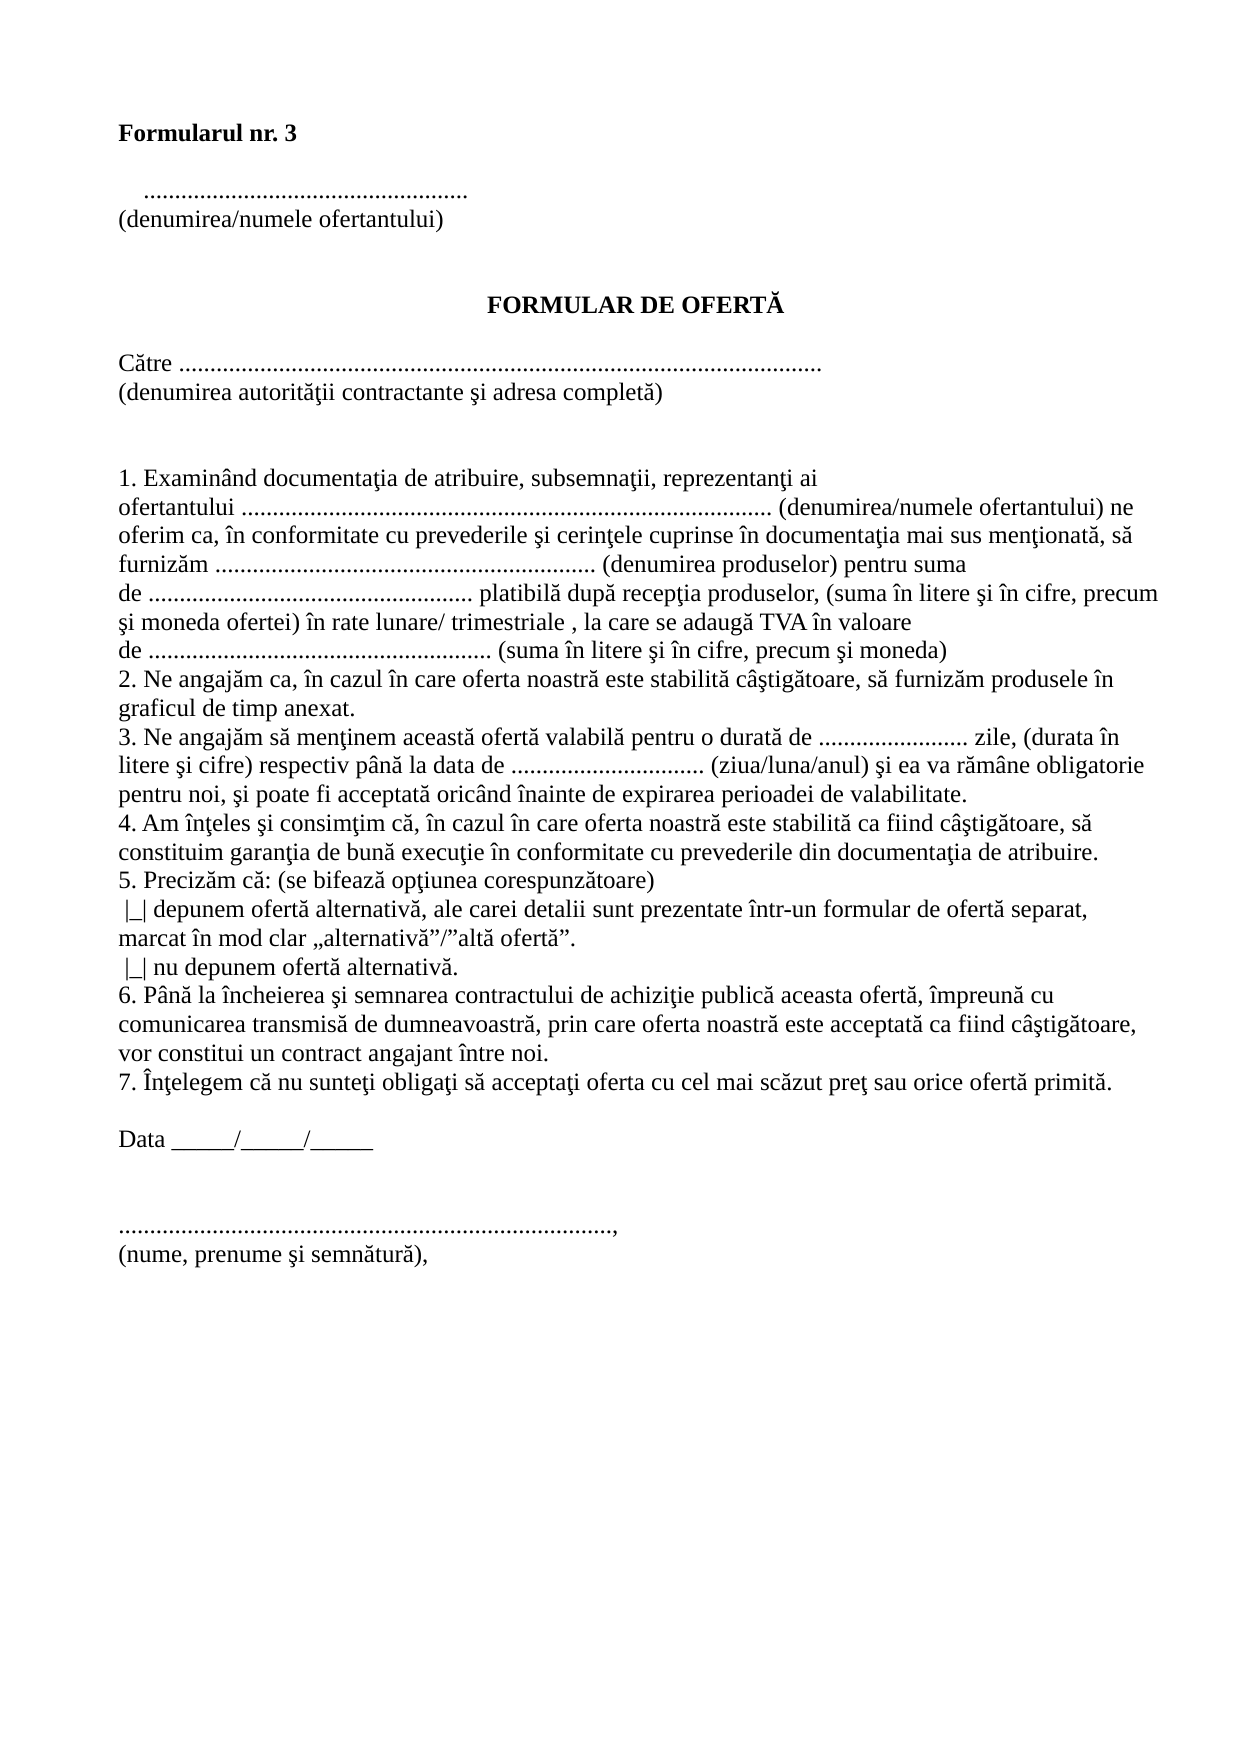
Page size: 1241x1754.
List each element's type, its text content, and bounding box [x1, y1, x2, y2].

text 3. Ne angajăm să menţinem această ofertă valabilă pentru o durată de ........................ zile, (durata în litere şi cifre) respectiv până la data de ............................... (ziua/luna/anul) şi ea va rămâne obligatorie pentru noi, şi poate fi acceptată oricând înainte de expirarea perioadei de valabilitate. [118, 722, 1161, 808]
text |_| nu depunem ofertă alternativă. [118, 952, 1161, 981]
text 1. Examinând documentaţia de atribuire, subsemnaţii, reprezentanţi ai ofertantului ..................................................................................... (denumirea/numele ofertantului) ne oferim ca, în conformitate cu prevederile şi cerinţele cuprinse în documentaţia mai sus menţionată, să furnizăm ............................................................. (denumirea produselor) pentru suma de .................................................... platibilă după recepţia produselor, (suma în litere şi în cifre, precum şi moneda ofertei) în rate lunare/ trimestriale , la care se adaugă TVA în valoare de ....................................................... (suma în litere şi în cifre, precum şi moneda) [118, 463, 1161, 664]
text 7. Înţelegem că nu sunteţi obligaţi să acceptaţi oferta cu cel mai scăzut preţ sau orice ofertă primită. [118, 1067, 1161, 1096]
text (denumirea/numele ofertantului) [118, 204, 1161, 233]
text FORMULAR DE OFERTĂ [413, 291, 1161, 319]
text 2. Ne angajăm ca, în cazul în care oferta noastră este stabilită câştigătoare, să furnizăm produsele în graficul de timp anexat. [118, 664, 1161, 722]
text |_| depunem ofertă alternativă, ale carei detalii sunt prezentate într-un formular de ofertă separat, marcat în mod clar „alternativă”/”altă ofertă”. [118, 894, 1161, 952]
text ..............................................................................., [118, 1211, 1161, 1239]
text .................................................... [118, 176, 1161, 204]
text 4. Am înţeles şi consimţim că, în cazul în care oferta noastră este stabilită ca fiind câştigătoare, să constituim garanţia de bună execuţie în conformitate cu prevederile din documentaţia de atribuire. [118, 808, 1161, 866]
text Formularul nr. 3 [118, 118, 1161, 147]
text Data _____/_____/_____ [118, 1124, 1161, 1153]
text 5. Precizăm că: (se bifează opţiunea corespunzătoare) [118, 866, 1161, 894]
text (denumirea autorităţii contractante şi adresa completă) [118, 377, 1161, 406]
text (nume, prenume şi semnătură), [118, 1239, 1161, 1268]
text 6. Până la încheierea şi semnarea contractului de achiziţie publică aceasta ofertă, împreună cu comunicarea transmisă de dumneavoastră, prin care oferta noastră este acceptată ca fiind câştigătoare, vor constitui un contract angajant între noi. [118, 981, 1161, 1067]
text Către ....................................................................................................... [118, 348, 1161, 377]
